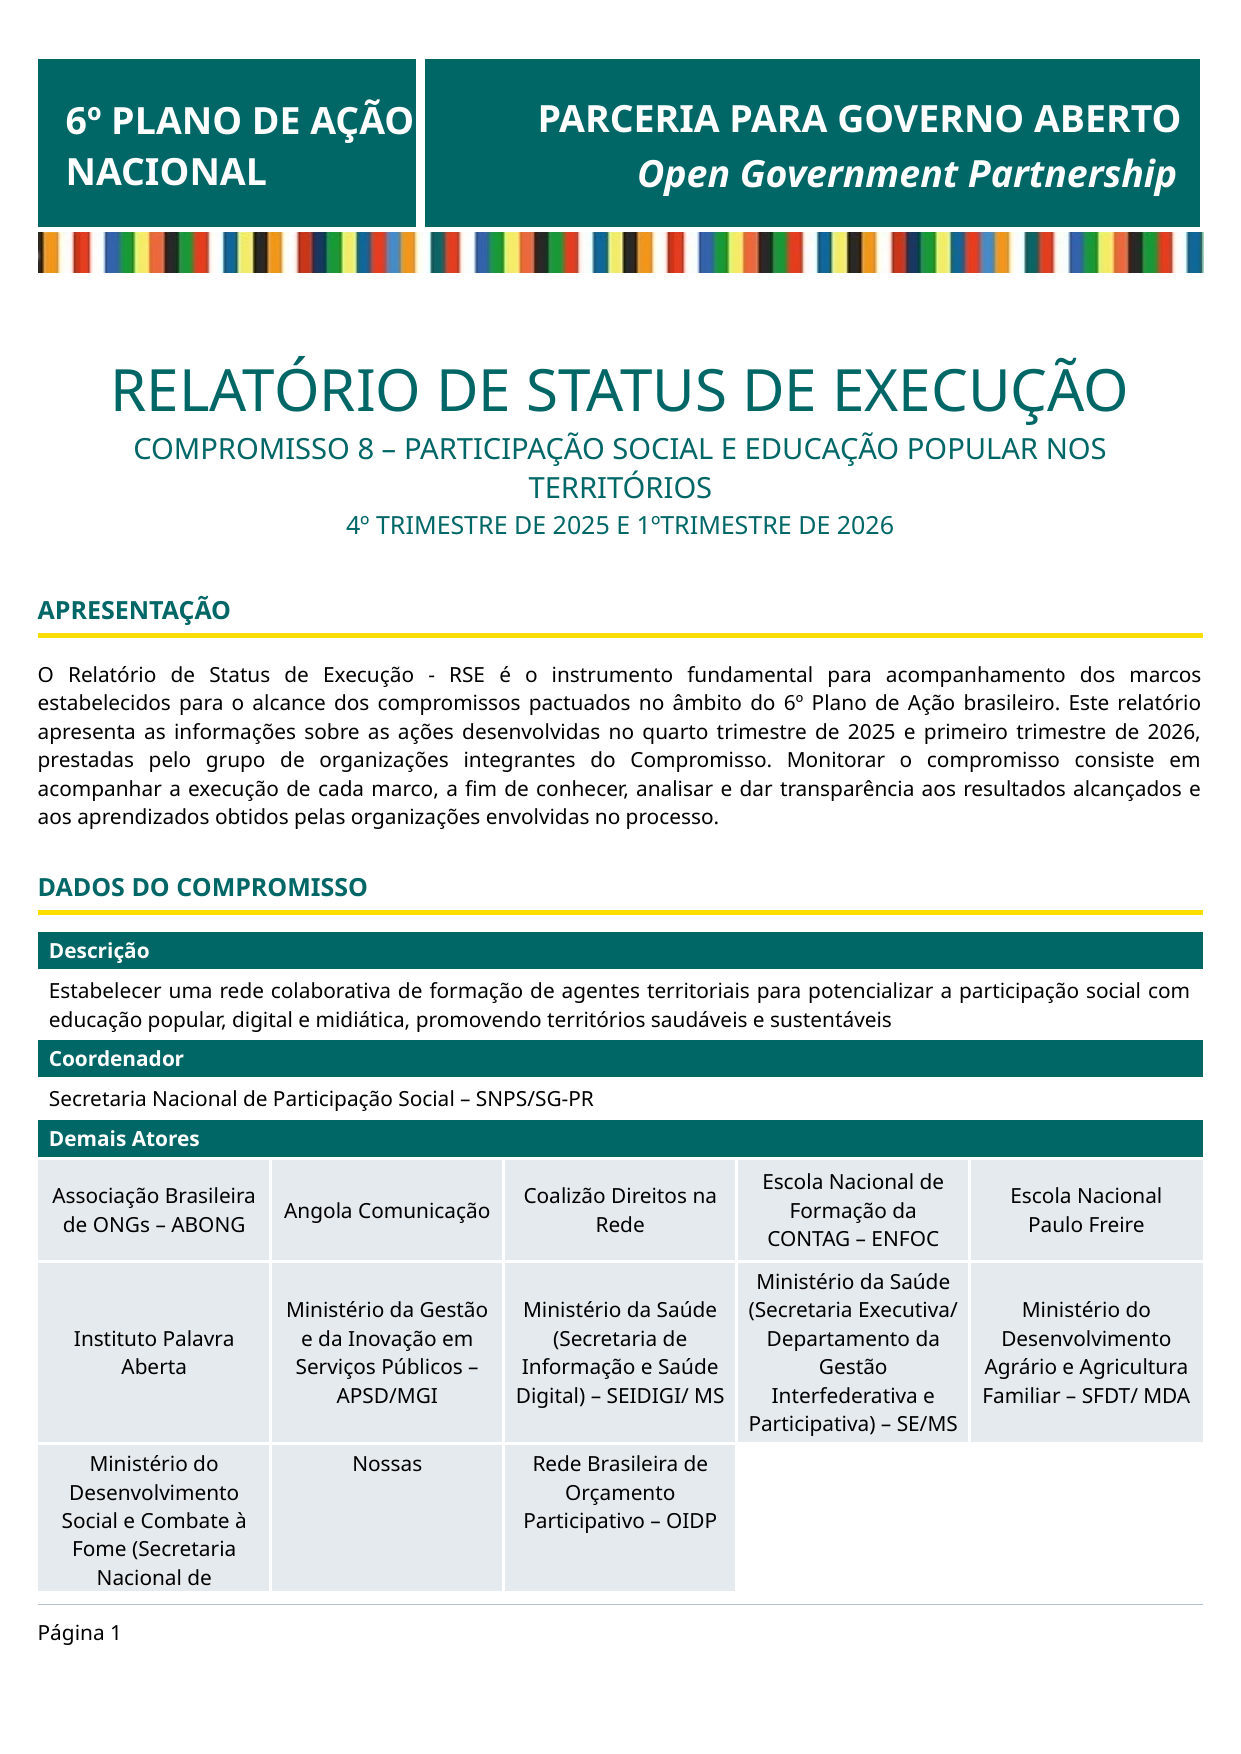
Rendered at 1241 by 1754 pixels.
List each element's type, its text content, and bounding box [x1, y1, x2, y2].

table_cell Secretaria Nacional de Participação Social – SNPS/SG-PR [38, 1080, 1203, 1117]
table_cell [38, 915, 1203, 932]
table_header Descrição [38, 932, 1203, 969]
table_cell [971, 1445, 1203, 1591]
table_header PARCERIA PARA GOVERNO ABERTO Open Government Partnership [425, 59, 1182, 227]
table_cell Escola Nacional Paulo Freire [971, 1160, 1203, 1260]
table_cell Rede Brasileira de Orçamento Participativo – OIDP [505, 1445, 735, 1591]
table_cell Associação Brasileira de ONGs – ABONG [38, 1160, 269, 1260]
table_cell Ministério do Desenvolvimento Social e Combate à Fome (Secretaria Nacional de [38, 1445, 269, 1591]
table_header 6º PLANO DE AÇÃO NACIONAL [65, 59, 416, 227]
table_cell Ministério do Desenvolvimento Agrário e Agricultura Familiar – SFDT/ MDA [971, 1263, 1203, 1442]
table_cell [38, 228, 1203, 232]
table_cell Ministério da Gestão e da Inovação em Serviços Públicos – APSD/MGI [272, 1263, 502, 1442]
table_cell Nossas [272, 1445, 502, 1591]
table_cell Instituto Palavra Aberta [38, 1263, 269, 1442]
table_cell RELATÓRIO DE STATUS DE EXECUÇÃO Compromisso 8 – PARTICIPAÇÃO SOCIAL E EDUCAÇÃO POPULAR NOS TERRITÓRIOS 4º TRIMESTRE DE 2025 e 1ºtrimestre de 2026 [38, 273, 1203, 558]
table_cell Estabelecer uma rede colaborativa de formação de agentes territoriais para potencializar a participação social com educação popular, digital e midiática, promovendo territórios saudáveis e sustentáveis [38, 972, 1203, 1037]
table_cell [738, 1445, 968, 1591]
table_cell Angola Comunicação [272, 1160, 502, 1260]
table_cell Ministério da Saúde (Secretaria Executiva/ Departamento da Gestão Interfederativa e Participativa) – SE/MS [738, 1263, 968, 1442]
table_header dados do compromisso [38, 835, 1203, 910]
table_cell [38, 638, 1203, 656]
table_cell Escola Nacional de Formação da CONTAG – ENFOC [738, 1160, 968, 1260]
table_header APRESENTAÇÃO [38, 558, 1203, 633]
table_cell Demais Atores [38, 1120, 1203, 1157]
table_header [38, 59, 65, 227]
table_cell Coordenador [38, 1040, 1203, 1077]
table_cell Coalizão Direitos na Rede [505, 1160, 735, 1260]
table_header [1182, 59, 1200, 227]
text O Relatório de Status de Execução - RSE é o instrumento fundamental para acompanhamento dos marcos estabelecidos para o alcance dos compromissos pactuados no âmbito do 6º Plano de Ação brasileiro. Este relatório apresenta as informações sobre as ações desenvolvidas no quarto trimestre de 2025 e primeiro trimestre de 2026, prestadas pelo grupo de organizações integrantes do Compromisso. Monitorar o compromisso consiste em acompanhar a execução de cada marco, a fim de conhecer, analisar e dar transparência aos resultados alcançados e aos aprendizados obtidos pelas organizações envolvidas no processo. [37, 660, 1203, 831]
table_cell Ministério da Saúde (Secretaria de Informação e Saúde Digital) – SEIDIGI/ MS [505, 1263, 735, 1442]
